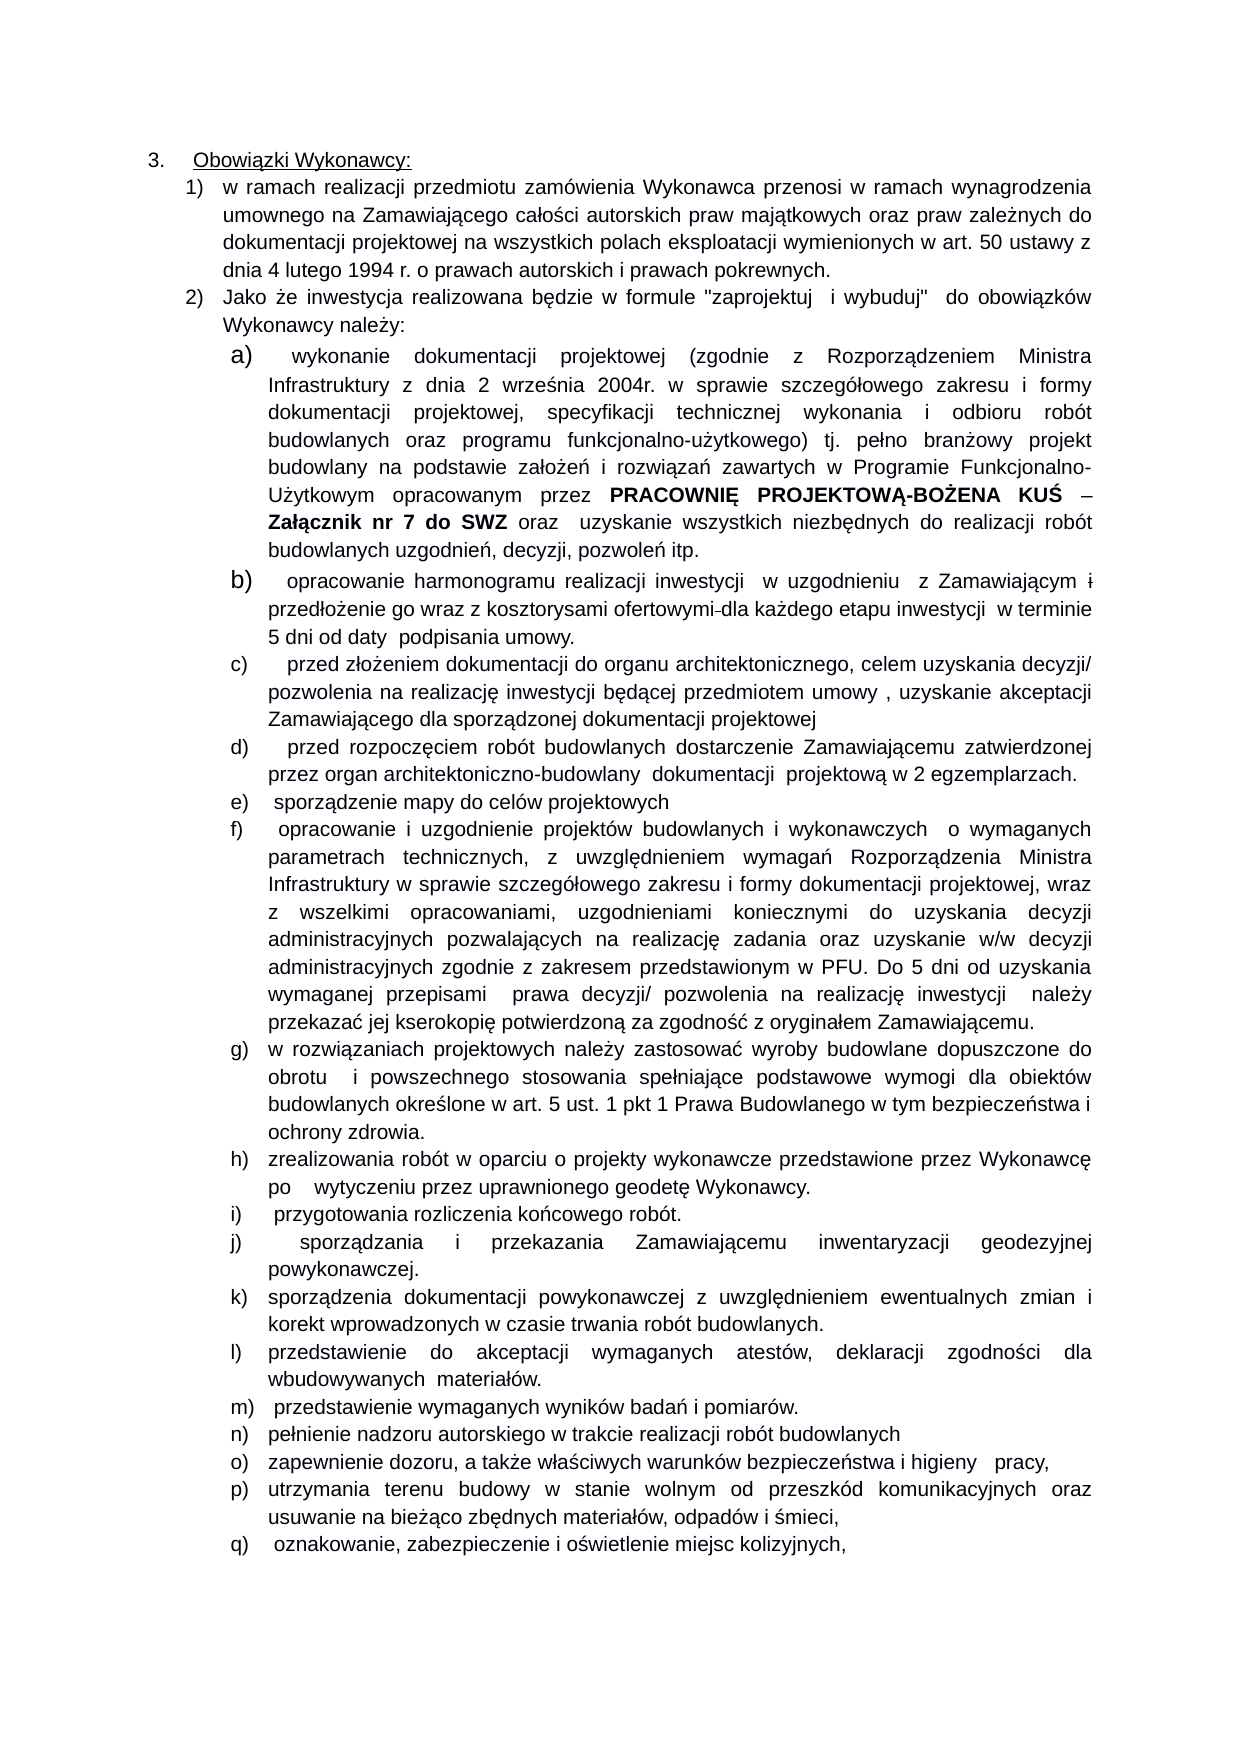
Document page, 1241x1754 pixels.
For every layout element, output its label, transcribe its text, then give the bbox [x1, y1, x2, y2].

list utrzymania terenu budowy w stanie wolnym od przeszkód komunikacyjnych oraz usuwanie na bieżąco zbędnych materiałów, odpadów i śmieci, [230, 1477, 1093, 1529]
list sporządzenie mapy do celów projektowych [230, 790, 1093, 814]
list oznakowanie, zabezpieczenie i oświetlenie miejsc kolizyjnych, [230, 1532, 1093, 1556]
list przedstawienie do akceptacji wymaganych atestów, deklaracji zgodności dla wbudowywanych materiałów. [230, 1340, 1093, 1391]
list zrealizowania robót w oparciu o projekty wykonawcze przedstawione przez Wykonawcę po wytyczeniu przez uprawnionego geodetę Wykonawcy. [230, 1147, 1093, 1199]
list sporządzenia dokumentacji powykonawczej z uwzględnieniem ewentualnych zmian i korekt wprowadzonych w czasie trwania robót budowlanych. [230, 1285, 1093, 1336]
list Jako że inwestycja realizowana będzie w formule "zaprojektuj i wybuduj" do obowiązków Wykonawcy należy: [185, 285, 1093, 337]
list pełnienie nadzoru autorskiego w trakcie realizacji robót budowlanych [230, 1422, 1093, 1446]
list w rozwiązaniach projektowych należy zastosować wyroby budowlane dopuszczone do obrotu i powszechnego stosowania spełniające podstawowe wymogi dla obiektów budowlanych określone w art. 5 ust. 1 pkt 1 Prawa Budowlanego w tym bezpieczeństwa i ochrony zdrowia. [230, 1037, 1093, 1144]
list opracowanie i uzgodnienie projektów budowlanych i wykonawczych o wymaganych parametrach technicznych, z uwzględnieniem wymagań Rozporządzenia Ministra Infrastruktury w sprawie szczegółowego zakresu i formy dokumentacji projektowej, wraz z wszelkimi opracowaniami, uzgodnieniami koniecznymi do uzyskania decyzji administracyjnych pozwalających na realizację zadania oraz uzyskanie w/w decyzji administracyjnych zgodnie z zakresem przedstawionym w PFU. Do 5 dni od uzyskania wymaganej przepisami prawa decyzji/ pozwolenia na realizację inwestycji należy przekazać jej kserokopię potwierdzoną za zgodność z oryginałem Zamawiającemu. [230, 817, 1093, 1034]
list przygotowania rozliczenia końcowego robót. [230, 1202, 1093, 1226]
list Obowiązki Wykonawcy: [148, 148, 1093, 172]
list w ramach realizacji przedmiotu zamówienia Wykonawca przenosi w ramach wynagrodzenia umownego na Zamawiającego całości autorskich praw majątkowych oraz praw zależnych do dokumentacji projektowej na wszystkich polach eksploatacji wymienionych w art. 50 ustawy z dnia 4 lutego 1994 r. o prawach autorskich i prawach pokrewnych. [185, 175, 1093, 282]
list przedstawienie wymaganych wyników badań i pomiarów. [230, 1395, 1093, 1419]
list zapewnienie dozoru, a także właściwych warunków bezpieczeństwa i higieny pracy, [230, 1450, 1093, 1474]
list przed złożeniem dokumentacji do organu architektonicznego, celem uzyskania decyzji/ pozwolenia na realizację inwestycji będącej przedmiotem umowy , uzyskanie akceptacji Zamawiającego dla sporządzonej dokumentacji projektowej [230, 652, 1093, 731]
list przed rozpoczęciem robót budowlanych dostarczenie Zamawiającemu zatwierdzonej przez organ architektoniczno-budowlany dokumentacji projektową w 2 egzemplarzach. [230, 735, 1093, 786]
list opracowanie harmonogramu realizacji inwestycji w uzgodnieniu z Zamawiającym i przedłożenie go wraz z kosztorysami ofertowymi dla każdego etapu inwestycji w terminie 5 dni od daty podpisania umowy. [230, 565, 1093, 649]
list wykonanie dokumentacji projektowej (zgodnie z Rozporządzeniem Ministra Infrastruktury z dnia 2 września 2004r. w sprawie szczegółowego zakresu i formy dokumentacji projektowej, specyfikacji technicznej wykonania i odbioru robót budowlanych oraz programu funkcjonalno-użytkowego) tj. pełno branżowy projekt budowlany na podstawie założeń i rozwiązań zawartych w Programie Funkcjonalno-Użytkowym opracowanym przez PRACOWNIĘ PROJEKTOWĄ-BOŻENA KUŚ – Załącznik nr 7 do SWZ oraz uzyskanie wszystkich niezbędnych do realizacji robót budowlanych uzgodnień, decyzji, pozwoleń itp. [230, 340, 1093, 561]
list sporządzania i przekazania Zamawiającemu inwentaryzacji geodezyjnej powykonawczej. [230, 1230, 1093, 1281]
